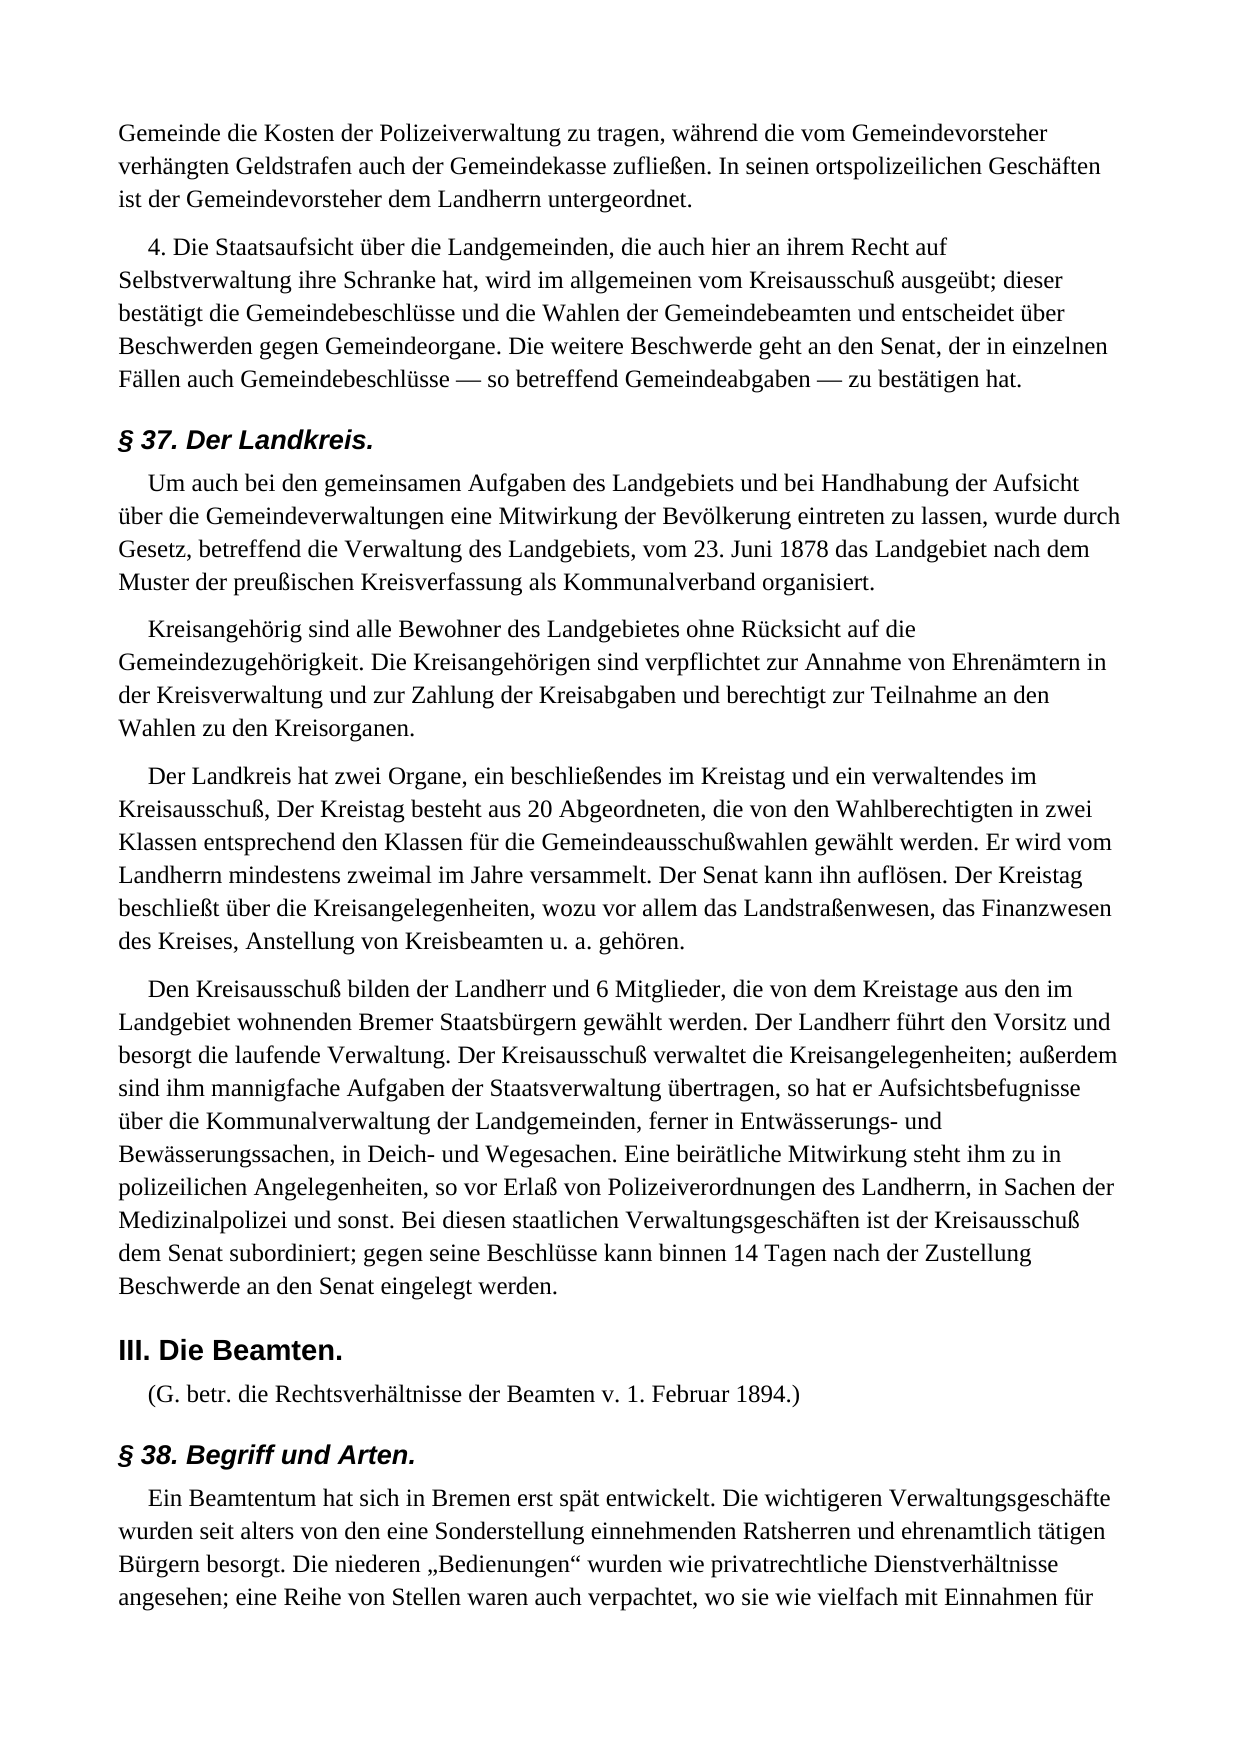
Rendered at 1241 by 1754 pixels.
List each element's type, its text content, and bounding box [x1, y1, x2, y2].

subtitle § 37. Der Landkreis. [118, 424, 1122, 455]
text Der Landkreis hat zwei Organe, ein beschließendes im Kreistag und ein verwaltendes im Kreisausschuß, Der Kreistag besteht aus 20 Abgeordneten, die von den Wahlberechtigten in zwei Klassen entsprechend den Klassen für die Gemeindeausschußwahlen gewählt werden. Er wird vom Landherrn mindestens zweimal im Jahre versammelt. Der Senat kann ihn auflösen. Der Kreistag beschließt über die Kreisangelegenheiten, wozu vor allem das Landstraßenwesen, das Finanzwesen des Kreises, Anstellung von Kreisbeamten u. a. gehören. [118, 761, 1122, 955]
text Um auch bei den gemeinsamen Aufgaben des Landgebiets und bei Handhabung der Aufsicht über die Gemeindeverwaltungen eine Mitwirkung der Bevölkerung eintreten zu lassen, wurde durch Gesetz, betreffend die Verwaltung des Landgebiets, vom 23. Juni 1878 das Landgebiet nach dem Muster der preußischen Kreisverfassung als Kommunalverband organisiert. [118, 468, 1122, 596]
text Den Kreisausschuß bilden der Landherr und 6 Mitglieder, die von dem Kreistage aus den im Landgebiet wohnenden Bremer Staatsbürgern gewählt werden. Der Landherr führt den Vorsitz und besorgt die laufende Verwaltung. Der Kreisausschuß verwaltet die Kreisangelegenheiten; außerdem sind ihm mannigfache Aufgaben der Staatsverwaltung übertragen, so hat er Aufsichtsbefugnisse über die Kommunalverwaltung der Landgemeinden, ferner in Entwässerungs- und Bewässerungssachen, in Deich- und Wegesachen. Eine beirätliche Mitwirkung steht ihm zu in polizeilichen Angelegenheiten, so vor Erlaß von Polizeiverordnungen des Landherrn, in Sachen der Medizinalpolizei und sonst. Bei diesen staatlichen Verwaltungsgeschäften ist der Kreisausschuß dem Senat subordiniert; gegen seine Beschlüsse kann binnen 14 Tagen nach der Zustellung Beschwerde an den Senat eingelegt werden. [118, 974, 1122, 1300]
text Ein Beamtentum hat sich in Bremen erst spät entwickelt. Die wichtigeren Verwaltungsgeschäfte wurden seit alters von den eine Sonderstellung einnehmenden Ratsherren und ehrenamtlich tätigen Bürgern besorgt. Die niederen „Bedienungen“ wurden wie privatrechtliche Dienstverhältnisse angesehen; eine Reihe von Stellen waren auch verpachtet, wo sie wie vielfach mit Einnahmen für [118, 1483, 1122, 1611]
text Kreisangehörig sind alle Bewohner des Landgebietes ohne Rücksicht auf die Gemeindezugehörigkeit. Die Kreisangehörigen sind verpflichtet zur Annahme von Ehrenämtern in der Kreisverwaltung und zur Zahlung der Kreisabgaben und berechtigt zur Teilnahme an den Wahlen zu den Kreisorganen. [118, 614, 1122, 742]
text (G. betr. die Rechtsverhältnisse der Beamten v. 1. Februar 1894.) [118, 1379, 1122, 1408]
text 4. Die Staatsaufsicht über die Landgemeinden, die auch hier an ihrem Recht auf Selbstverwaltung ihre Schranke hat, wird im allgemeinen vom Kreisausschuß ausgeübt; dieser bestätigt die Gemeindebeschlüsse und die Wahlen der Gemeindebeamten und entscheidet über Beschwerden gegen Gemeindeorgane. Die weitere Beschwerde geht an den Senat, der in einzelnen Fällen auch Gemeindebeschlüsse — so betreffend Gemeindeabgaben — zu bestätigen hat. [118, 232, 1122, 393]
subtitle III. Die Beamten. [118, 1333, 1122, 1367]
subtitle § 38. Begriff und Arten. [118, 1439, 1122, 1471]
text Gemeinde die Kosten der Polizeiverwaltung zu tragen, während die vom Gemeindevorsteher verhängten Geldstrafen auch der Gemeindekasse zufließen. In seinen ortspolizeilichen Geschäften ist der Gemeindevorsteher dem Landherrn untergeordnet. [118, 118, 1122, 213]
